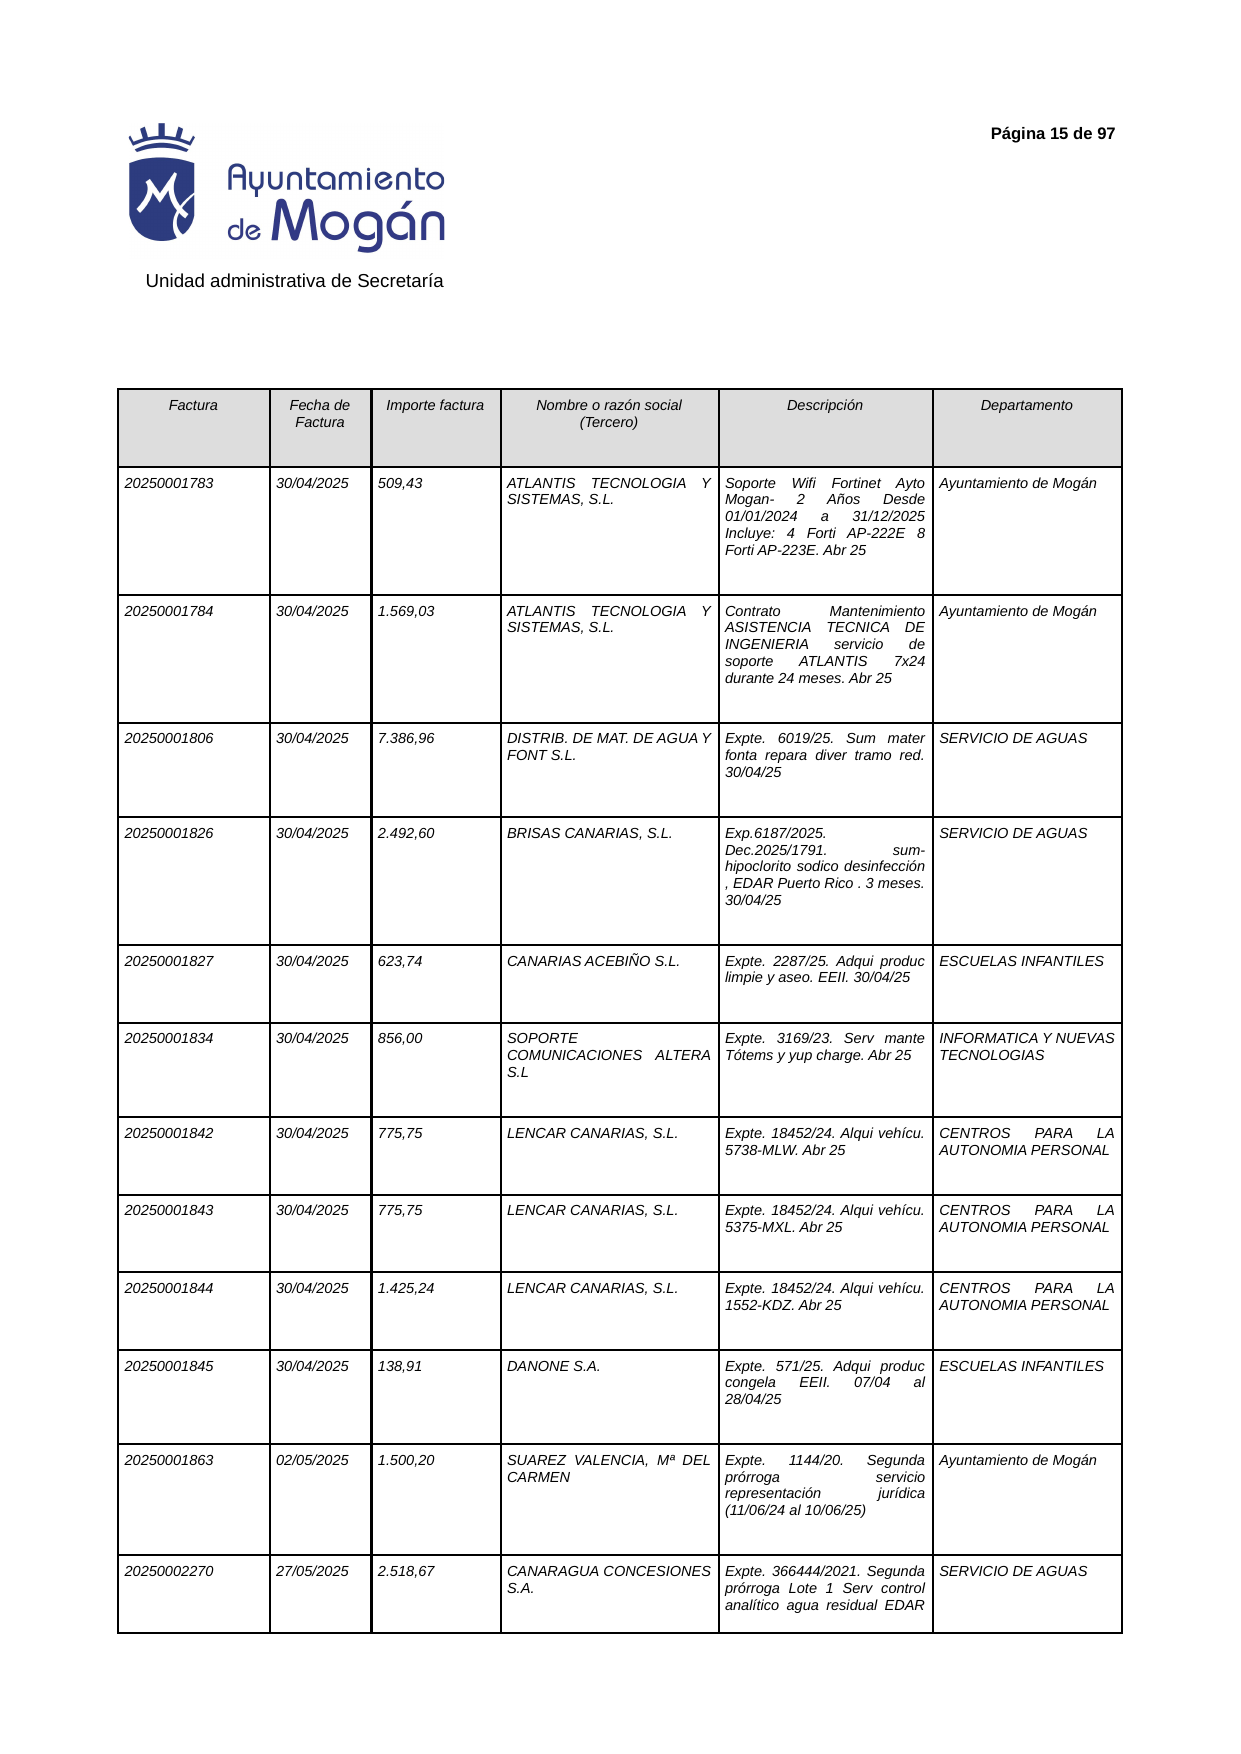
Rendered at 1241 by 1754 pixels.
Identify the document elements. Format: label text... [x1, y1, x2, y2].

table_cell DISTRIB. DE MAT. DE AGUA Y FONT S.L. [502, 724, 718, 816]
table_header Nombre o razón social (Tercero) [502, 390, 718, 466]
table_cell 30/04/2025 [271, 1024, 370, 1116]
table_cell 1.569,03 [373, 596, 500, 722]
table_cell 20250001845 [119, 1351, 269, 1443]
table_cell 20250001783 [119, 468, 269, 594]
table_cell 775,75 [373, 1196, 500, 1271]
table_cell SERVICIO DE AGUAS [934, 818, 1121, 944]
table_cell 30/04/2025 [271, 596, 370, 722]
table_cell 20250001834 [119, 1024, 269, 1116]
picture [128, 123, 445, 259]
table_cell Expte. 571/25. Adqui produc congela EEII. 07/04 al 28/04/25 [720, 1351, 932, 1443]
table_cell Ayuntamiento de Mogán [934, 596, 1121, 722]
table_cell 20250001842 [119, 1118, 269, 1194]
table_cell 2.492,60 [373, 818, 500, 944]
table_cell BRISAS CANARIAS, S.L. [502, 818, 718, 944]
table_cell 623,74 [373, 946, 500, 1022]
table_cell 30/04/2025 [271, 468, 370, 594]
table_cell Expte. 18452/24. Alqui vehícu. 5375-MXL. Abr 25 [720, 1196, 932, 1271]
table_cell 30/04/2025 [271, 1351, 370, 1443]
table_cell 30/04/2025 [271, 818, 370, 944]
table_cell 20250001826 [119, 818, 269, 944]
table_cell Exp.6187/2025. Dec.2025/1791. sum-hipoclorito sodico desinfección , EDAR Puerto Rico . 3 meses. 30/04/25 [720, 818, 932, 944]
table_cell 509,43 [373, 468, 500, 594]
table_cell DANONE S.A. [502, 1351, 718, 1443]
table_header Factura [119, 390, 269, 466]
table_cell Soporte Wifi Fortinet Ayto Mogan- 2 Años Desde 01/01/2024 a 31/12/2025 Incluye: 4 Forti AP-222E 8 Forti AP-223E. Abr 25 [720, 468, 932, 594]
table_cell 20250001863 [119, 1445, 269, 1554]
table_cell Expte. 1144/20. Segunda prórroga servicio representación jurídica (11/06/24 al 10/06/25) [720, 1445, 932, 1554]
table_cell SERVICIO DE AGUAS [934, 1556, 1121, 1632]
table_cell Expte. 6019/25. Sum mater fonta repara diver tramo red. 30/04/25 [720, 724, 932, 816]
table_cell 138,91 [373, 1351, 500, 1443]
table_cell CANARIAS ACEBIÑO S.L. [502, 946, 718, 1022]
table_cell Expte. 2287/25. Adqui produc limpie y aseo. EEII. 30/04/25 [720, 946, 932, 1022]
table_cell Ayuntamiento de Mogán [934, 468, 1121, 594]
table_cell CANARAGUA CONCESIONES S.A. [502, 1556, 718, 1632]
table_cell ATLANTIS TECNOLOGIA Y SISTEMAS, S.L. [502, 468, 718, 594]
table_cell Expte. 18452/24. Alqui vehícu. 1552-KDZ. Abr 25 [720, 1273, 932, 1349]
table_cell 30/04/2025 [271, 1273, 370, 1349]
table_cell LENCAR CANARIAS, S.L. [502, 1273, 718, 1349]
table_cell Expte. 366444/2021. Segunda prórroga Lote 1 Serv control analítico agua residual EDAR [720, 1556, 932, 1632]
table_cell INFORMATICA Y NUEVAS TECNOLOGIAS [934, 1024, 1121, 1116]
table_cell SOPORTE COMUNICACIONES ALTERA S.L [502, 1024, 718, 1116]
table_cell 20250001784 [119, 596, 269, 722]
table_header Descripción [720, 390, 932, 466]
table_cell 30/04/2025 [271, 1118, 370, 1194]
table_header Fecha de Factura [271, 390, 370, 466]
table_cell ESCUELAS INFANTILES [934, 1351, 1121, 1443]
table_cell Expte. 18452/24. Alqui vehícu. 5738-MLW. Abr 25 [720, 1118, 932, 1194]
table_header Importe factura [373, 390, 500, 466]
table_cell 30/04/2025 [271, 724, 370, 816]
table_cell Ayuntamiento de Mogán [934, 1445, 1121, 1554]
table_header Departamento [934, 390, 1121, 466]
table_cell 20250002270 [119, 1556, 269, 1632]
table_cell 30/04/2025 [271, 946, 370, 1022]
table_cell 20250001827 [119, 946, 269, 1022]
table_cell Expte. 3169/23. Serv mante Tótems y yup charge. Abr 25 [720, 1024, 932, 1116]
table_cell ESCUELAS INFANTILES [934, 946, 1121, 1022]
table_cell 27/05/2025 [271, 1556, 370, 1632]
table_cell 1.425,24 [373, 1273, 500, 1349]
table_cell CENTROS PARA LA AUTONOMIA PERSONAL [934, 1118, 1121, 1194]
table_cell 20250001806 [119, 724, 269, 816]
table_cell LENCAR CANARIAS, S.L. [502, 1118, 718, 1194]
table_cell SUAREZ VALENCIA, Mª DEL CARMEN [502, 1445, 718, 1554]
table_cell CENTROS PARA LA AUTONOMIA PERSONAL [934, 1273, 1121, 1349]
table_cell 20250001843 [119, 1196, 269, 1271]
table_cell 775,75 [373, 1118, 500, 1194]
table_cell ATLANTIS TECNOLOGIA Y SISTEMAS, S.L. [502, 596, 718, 722]
table_cell 7.386,96 [373, 724, 500, 816]
table_cell 30/04/2025 [271, 1196, 370, 1271]
table_cell LENCAR CANARIAS, S.L. [502, 1196, 718, 1271]
table_cell 2.518,67 [373, 1556, 500, 1632]
table_cell 1.500,20 [373, 1445, 500, 1554]
table_cell Contrato Mantenimiento ASISTENCIA TECNICA DE INGENIERIA servicio de soporte ATLANTIS 7x24 durante 24 meses. Abr 25 [720, 596, 932, 722]
table_cell 856,00 [373, 1024, 500, 1116]
table_cell CENTROS PARA LA AUTONOMIA PERSONAL [934, 1196, 1121, 1271]
table_cell 02/05/2025 [271, 1445, 370, 1554]
table_cell 20250001844 [119, 1273, 269, 1349]
table_cell SERVICIO DE AGUAS [934, 724, 1121, 816]
